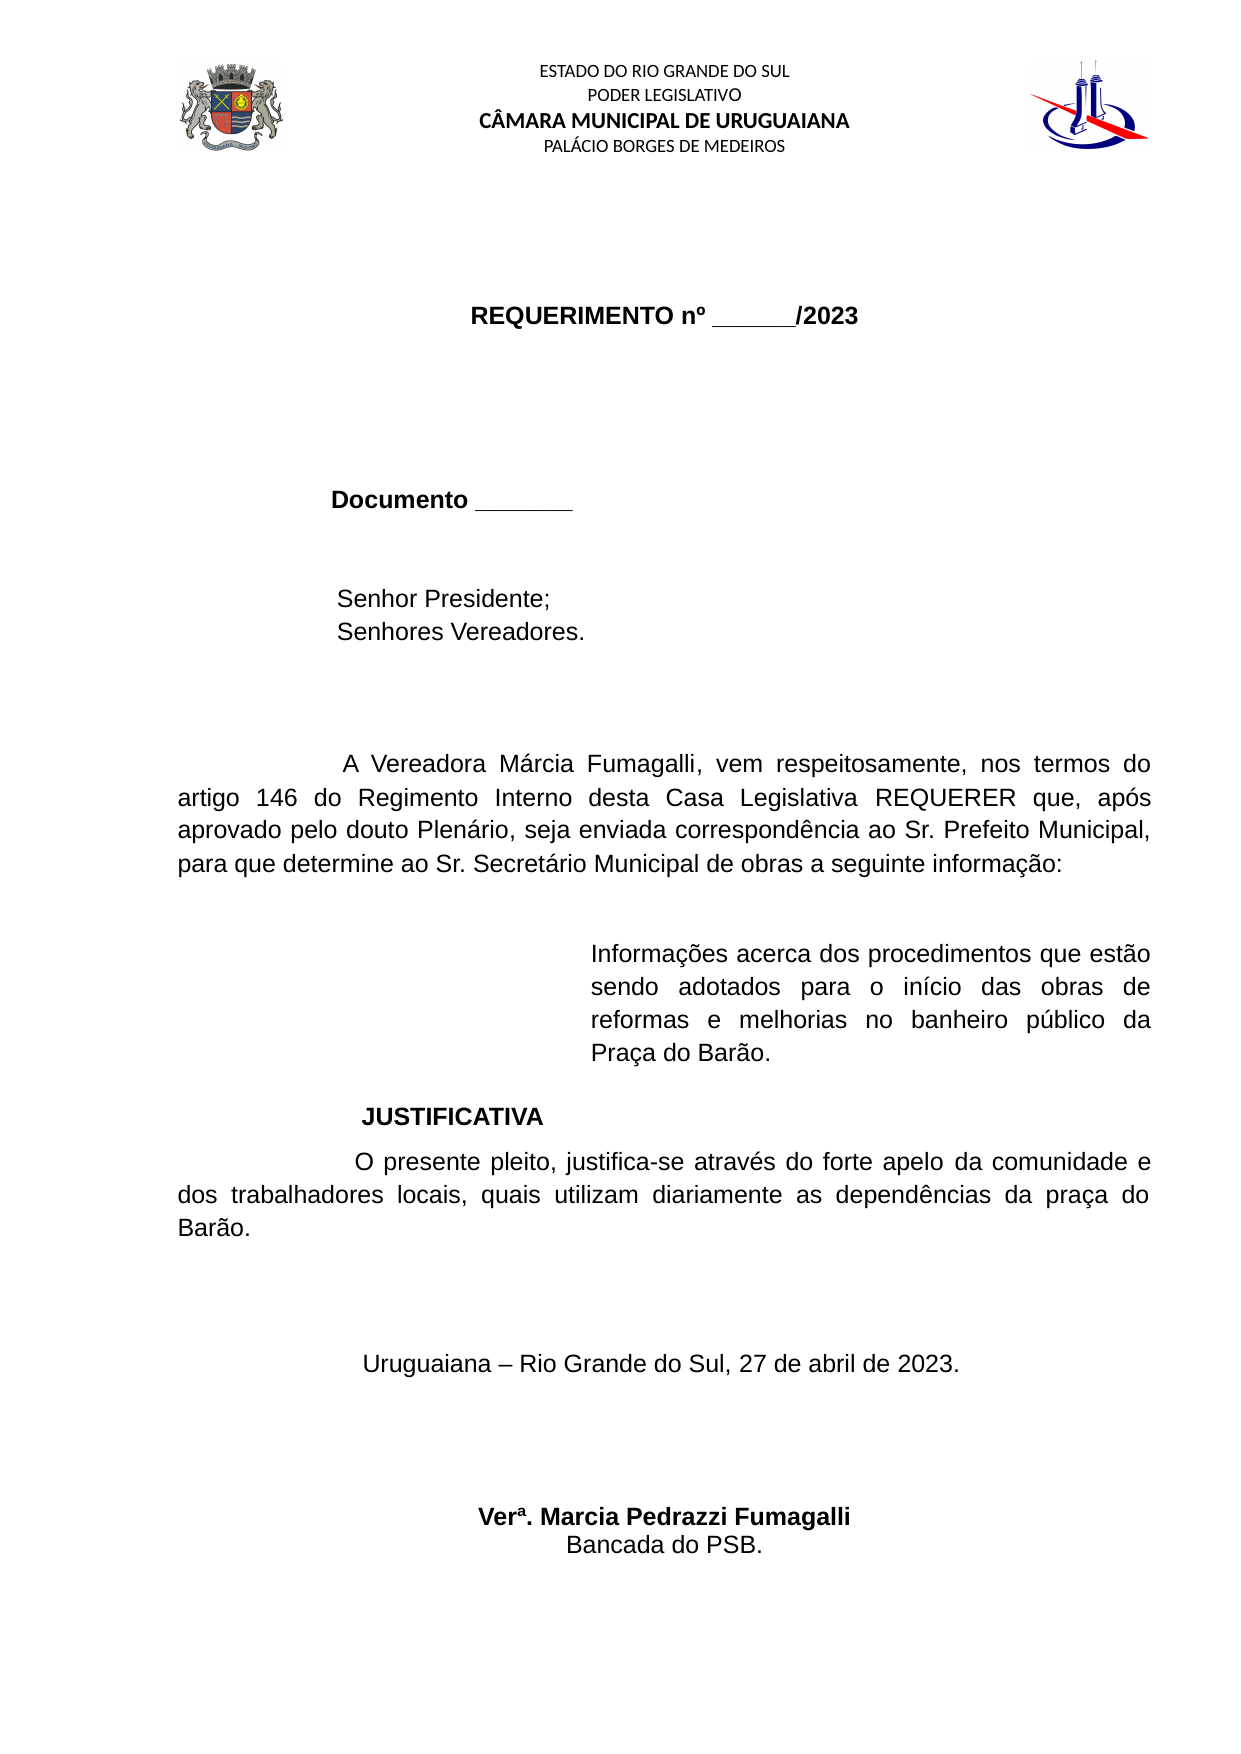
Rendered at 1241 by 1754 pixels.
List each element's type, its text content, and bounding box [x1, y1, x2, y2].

picture [179, 62, 285, 152]
text Senhor Presidente; [177, 584, 1152, 613]
text O presente pleito, justifica-se através do forte apelo da comunidade e dos trabalhadores locais, quais utilizam diariamente as dependências da praça do Barão. [177, 1147, 1152, 1242]
picture [1030, 60, 1149, 149]
text Verª. Marcia Pedrazzi Fumagalli [177, 1502, 1152, 1530]
text Uruguaiana – Rio Grande do Sul, 27 de abril de 2023. [177, 1349, 1152, 1378]
text Informações acerca dos procedimentos que estão sendo adotados para o início das obras de reformas e melhorias no banheiro público da Praça do Barão. [591, 939, 1152, 1067]
text A Vereadora Márcia Fumagalli, vem respeitosamente, nos termos do artigo 146 do Regimento Interno desta Casa Legislativa REQUERER que, após aprovado pelo douto Plenário, seja enviada correspondência ao Sr. Prefeito Municipal, para que determine ao Sr. Secretário Municipal de obras a seguinte informação: [177, 749, 1152, 877]
text Documento _______ [177, 485, 1152, 514]
text JUSTIFICATIVA [177, 1102, 1152, 1130]
text REQUERIMENTO nº ______/2023 [177, 301, 1152, 330]
text Bancada do PSB. [177, 1530, 1152, 1559]
text Senhores Vereadores. [177, 617, 1152, 646]
